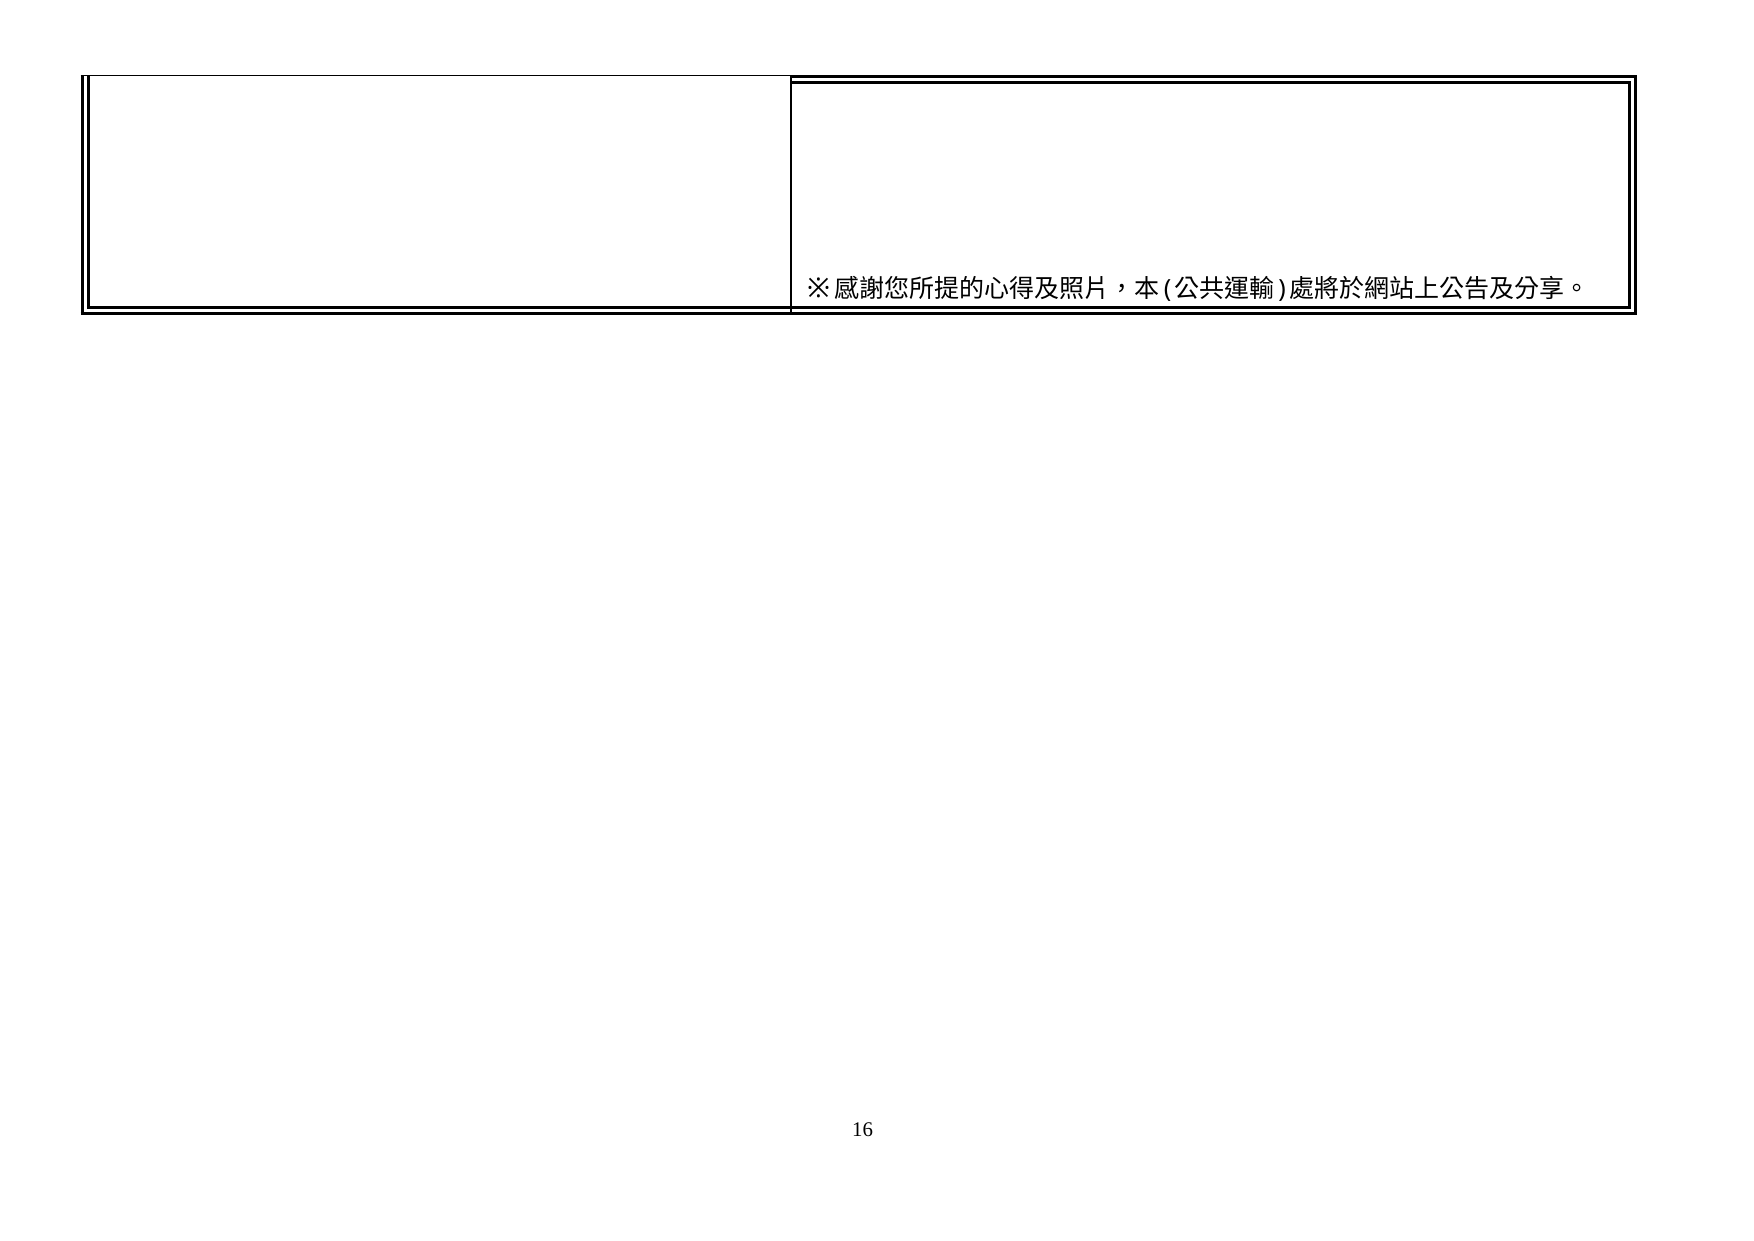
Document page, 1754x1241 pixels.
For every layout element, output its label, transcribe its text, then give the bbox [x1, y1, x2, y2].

table_cell [90, 76, 790, 306]
table_header ※感謝您所提的心得及照片，本(公共運輸)處將於網站上公告及分享。 [792, 78, 1632, 306]
